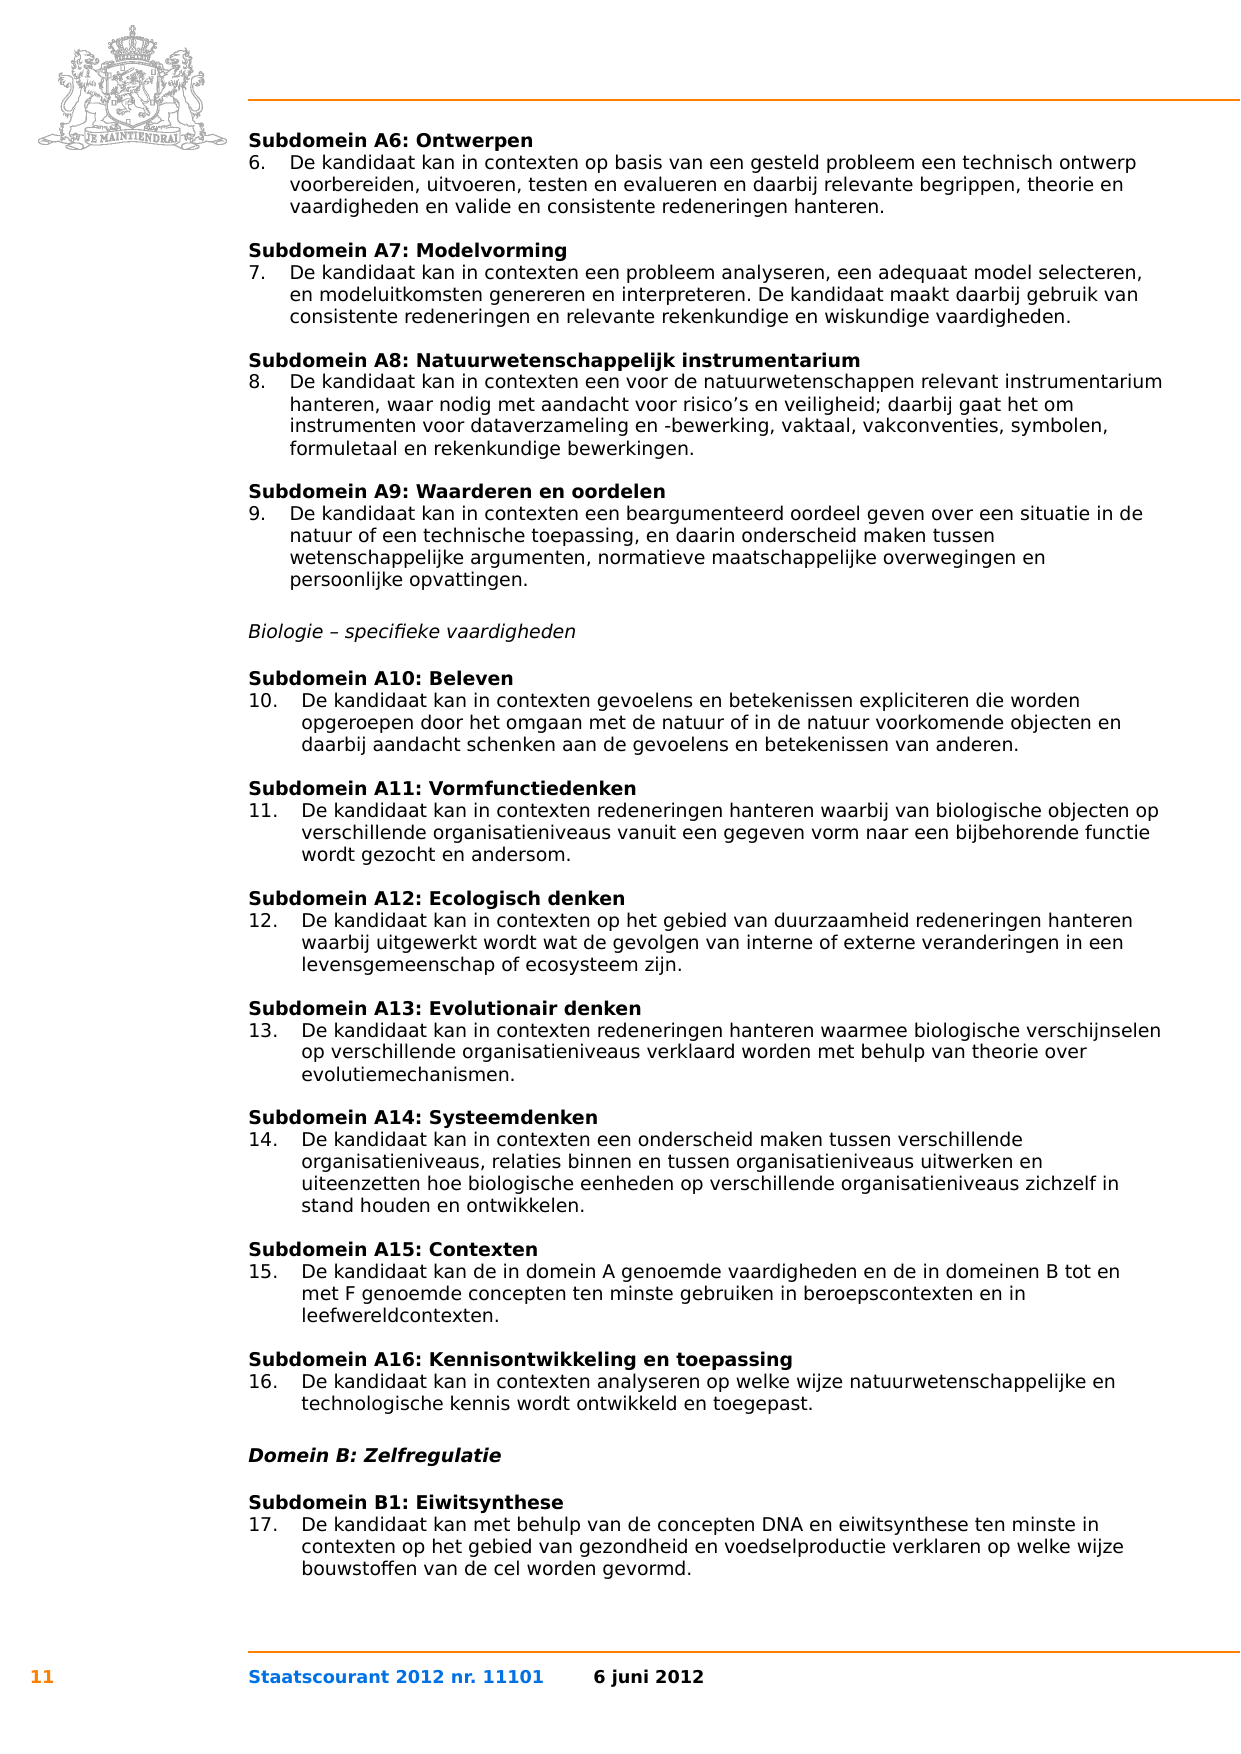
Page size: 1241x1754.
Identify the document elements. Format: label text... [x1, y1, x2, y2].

subtitle Subdomein A7: Modelvorming [248, 240, 1163, 262]
subtitle Subdomein A9: Waarderen en oordelen [248, 481, 1163, 503]
text 10. De kandidaat kan in contexten gevoelens en betekenissen expliciteren die worden opgeroepen door het omgaan met de natuur of in de natuur voorkomende objecten en daarbij aandacht schenken aan de gevoelens en betekenissen van anderen. [248, 690, 1163, 756]
subtitle Subdomein B1: Eiwitsynthese [248, 1492, 1163, 1514]
text 8. De kandidaat kan in contexten een voor de natuurwetenschappen relevant instrumentarium hanteren, waar nodig met aandacht voor risico’s en veiligheid; daarbij gaat het om instrumenten voor dataverzameling en -bewerking, vaktaal, vakconventies, symbolen, formuletaal en rekenkundige bewerkingen. [248, 371, 1163, 459]
subtitle Biologie – specifieke vaardigheden [248, 621, 1163, 643]
subtitle Subdomein A6: Ontwerpen [248, 130, 1163, 152]
text 13. De kandidaat kan in contexten redeneringen hanteren waarmee biologische verschijnselen op verschillende organisatieniveaus verklaard worden met behulp van theorie over evolutiemechanismen. [248, 1019, 1163, 1085]
text 11. De kandidaat kan in contexten redeneringen hanteren waarbij van biologische objecten op verschillende organisatieniveaus vanuit een gegeven vorm naar een bijbehorende functie wordt gezocht en andersom. [248, 800, 1163, 866]
text 6. De kandidaat kan in contexten op basis van een gesteld probleem een technisch ontwerp voorbereiden, uitvoeren, testen en evalueren en daarbij relevante begrippen, theorie en vaardigheden en valide en consistente redeneringen hanteren. [248, 152, 1163, 218]
subtitle Subdomein A11: Vorm­functie­denken [248, 778, 1163, 800]
subtitle Subdomein A15: Contexten [248, 1239, 1163, 1261]
text 16. De kandidaat kan in contexten analyseren op welke wijze natuurwetenschappelijke en technologische kennis wordt ontwikkeld en toegepast. [248, 1371, 1163, 1415]
picture [38, 25, 227, 150]
text 15. De kandidaat kan de in domein A genoemde vaardigheden en de in domeinen B tot en met F genoemde concepten ten minste gebruiken in beroepscontexten en in leefwereldcontexten. [248, 1261, 1163, 1327]
text 12. De kandidaat kan in contexten op het gebied van duurzaamheid redeneringen hanteren waarbij uitgewerkt wordt wat de gevolgen van interne of externe veranderingen in een levensgemeenschap of ecosysteem zijn. [248, 910, 1163, 976]
subtitle Subdomein A16: Kennisontwikkeling en ­toepassing [248, 1349, 1163, 1371]
subtitle Subdomein A10: Beleven [248, 668, 1163, 690]
subtitle Subdomein A12: Ecologisch denken [248, 888, 1163, 910]
text 17. De kandidaat kan met behulp van de concepten DNA en eiwitsynthese ten minste in contexten op het gebied van gezondheid en voedselproductie verklaren op welke wijze bouwstoffen van de cel worden gevormd. [248, 1514, 1163, 1580]
text 9. De kandidaat kan in contexten een beargumenteerd oordeel geven over een situatie in de natuur of een technische toepassing, en daarin onderscheid maken tussen wetenschappelijke argumenten, normatieve maatschappelijke overwegingen en persoonlijke opvattingen. [248, 503, 1163, 591]
text 7. De kandidaat kan in contexten een probleem analyseren, een adequaat model selecteren, en modeluitkomsten genereren en interpreteren. De kandidaat maakt daarbij gebruik van consistente redeneringen en relevante rekenkundige en wiskundige vaardigheden. [248, 262, 1163, 328]
text 14. De kandidaat kan in contexten een onderscheid maken tussen verschillende organisatieniveaus, relaties binnen en tussen organisatieniveaus uitwerken en uiteenzetten hoe biologische eenheden op verschillende organisatieniveaus zichzelf in stand houden en ontwikkelen. [248, 1129, 1163, 1217]
subtitle Subdomein A13: Evolutionair denken [248, 997, 1163, 1019]
subtitle Subdomein A8: Natuurwetenschappelijk instrumentarium [248, 349, 1163, 371]
subtitle Subdomein A14: Systeemdenken [248, 1107, 1163, 1129]
subtitle Domein B: Zelfregulatie [248, 1445, 1163, 1467]
